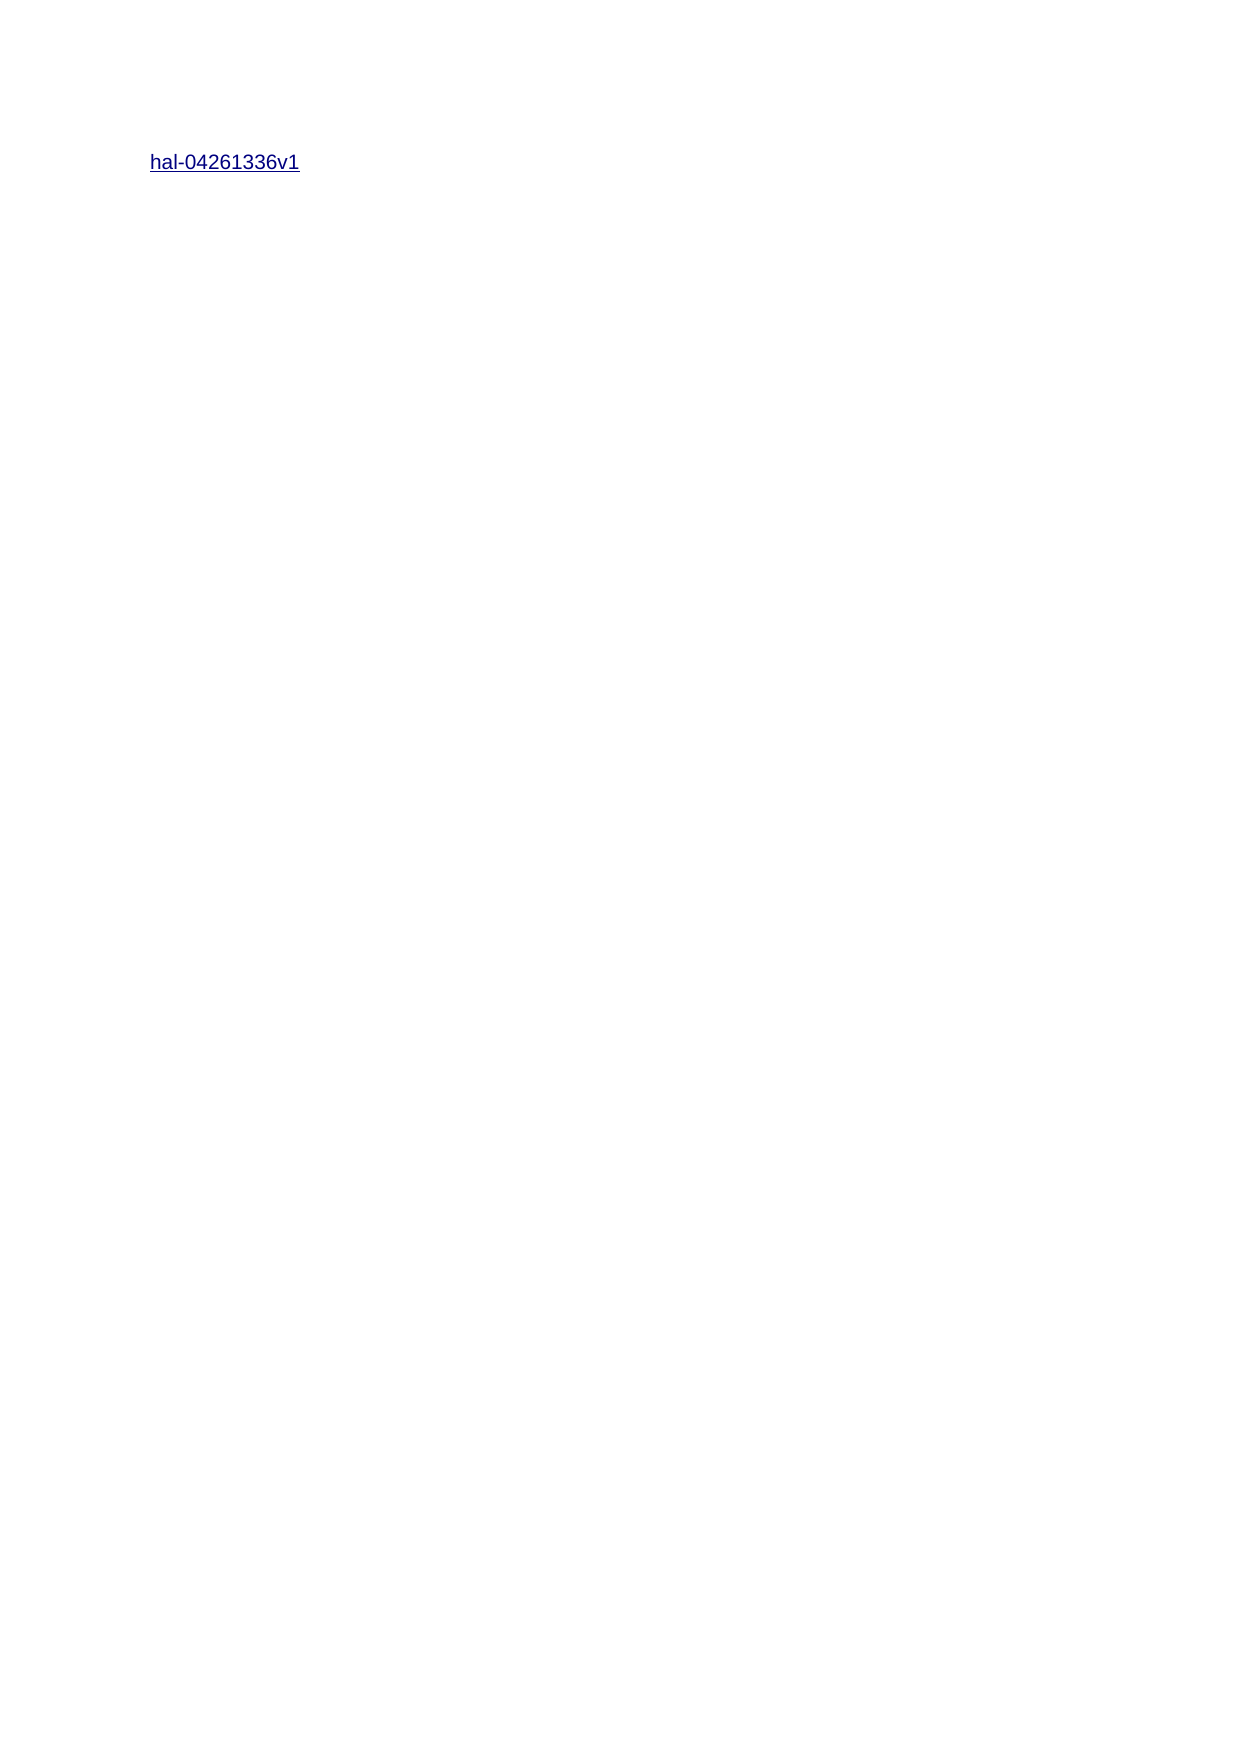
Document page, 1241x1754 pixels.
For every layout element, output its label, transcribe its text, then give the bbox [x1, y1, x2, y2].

table_cell hal-04261336v1 [150, 150, 1090, 174]
